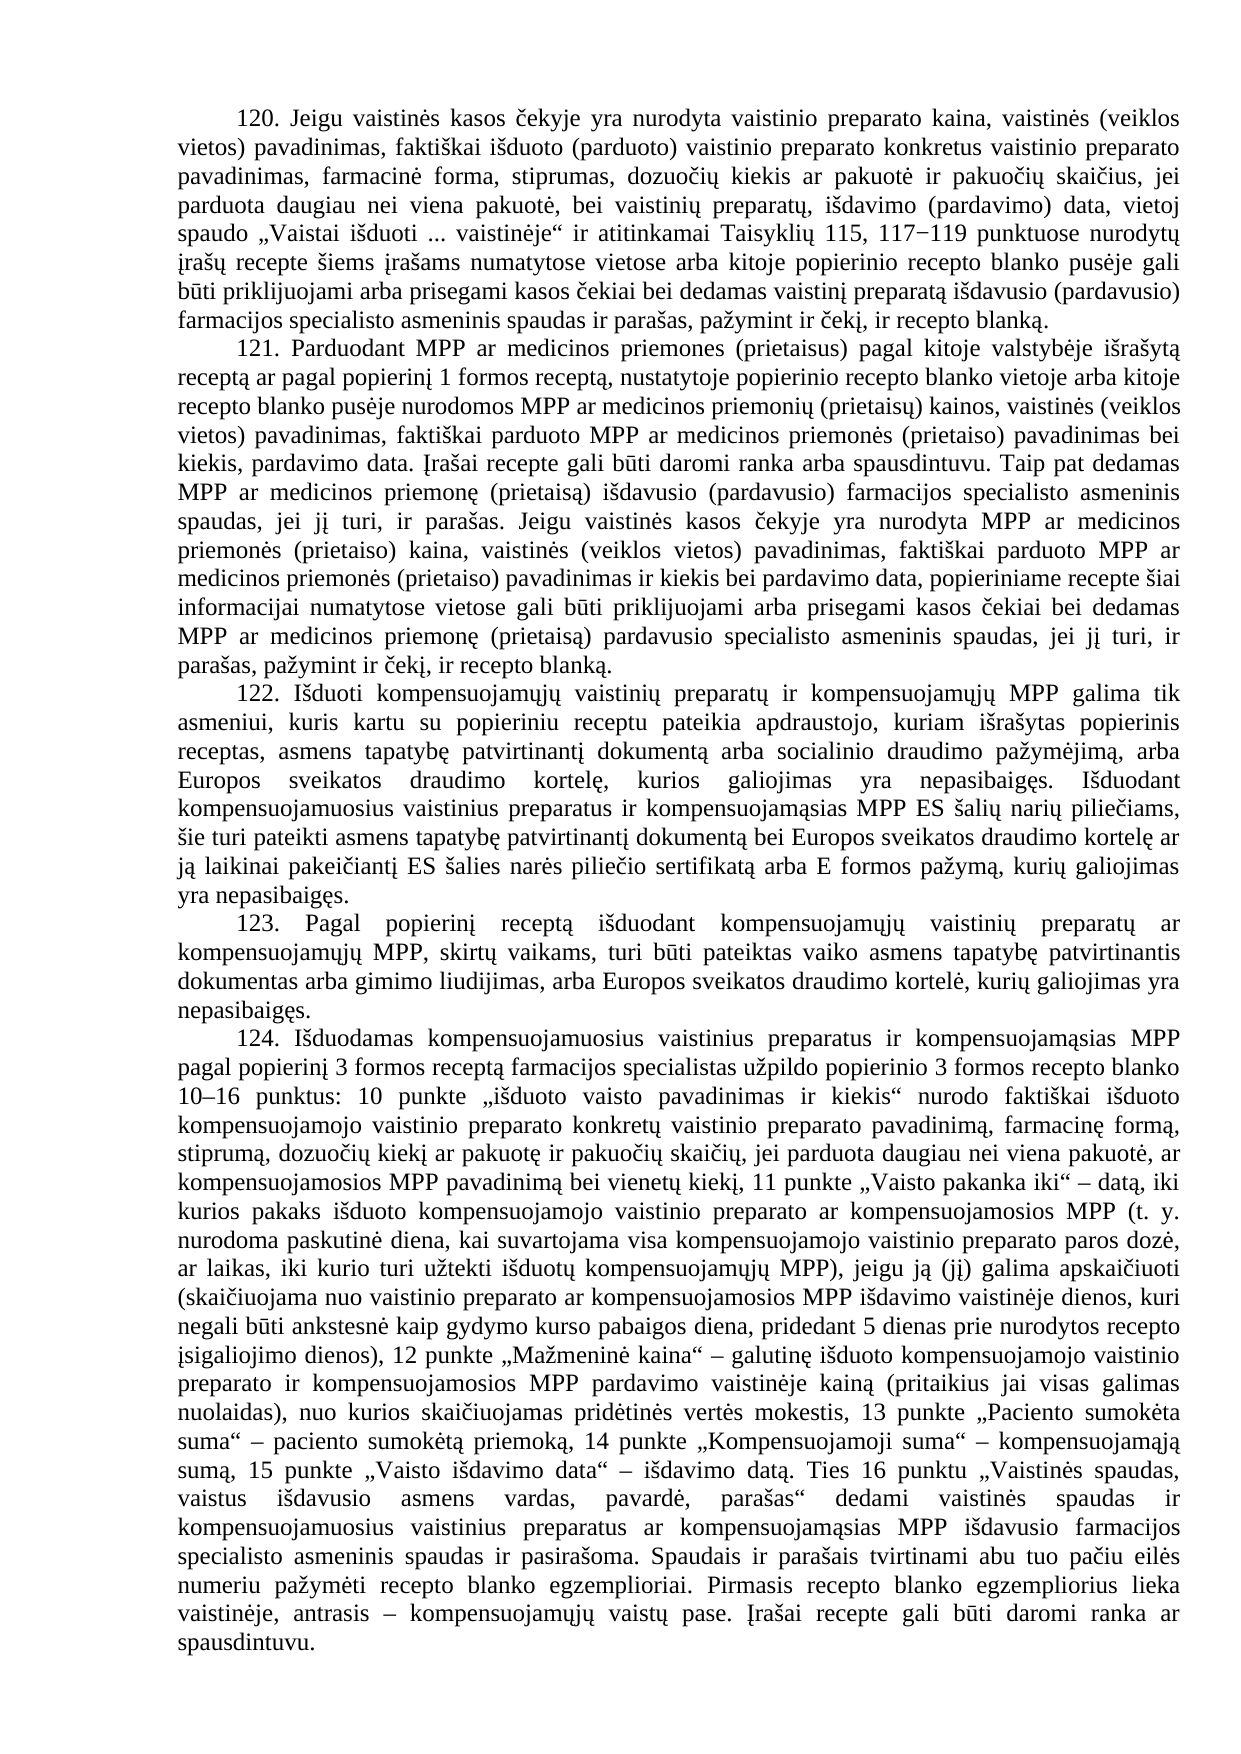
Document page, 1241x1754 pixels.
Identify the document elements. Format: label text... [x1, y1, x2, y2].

text 123. Pagal popierinį receptą išduodant kompensuojamųjų vaistinių preparatų ar kompensuojamųjų MPP, skirtų vaikams, turi būti pateiktas vaiko asmens tapatybę patvirtinantis dokumentas arba gimimo liudijimas, arba Europos sveikatos draudimo kortelė, kurių galiojimas yra nepasibaigęs. [177, 908, 1181, 1023]
text 121. Parduodant MPP ar medicinos priemones (prietaisus) pagal kitoje valstybėje išrašytą receptą ar pagal popierinį 1 formos receptą, nustatytoje popierinio recepto blanko vietoje arba kitoje recepto blanko pusėje nurodomos MPP ar medicinos priemonių (prietaisų) kainos, vaistinės (veiklos vietos) pavadinimas, faktiškai parduoto MPP ar medicinos priemonės (prietaiso) pavadinimas bei kiekis, pardavimo data. Įrašai recepte gali būti daromi ranka arba spausdintuvu. Taip pat dedamas MPP ar medicinos priemonę (prietaisą) išdavusio (pardavusio) farmacijos specialisto asmeninis spaudas, jei jį turi, ir parašas. Jeigu vaistinės kasos čekyje yra nurodyta MPP ar medicinos priemonės (prietaiso) kaina, vaistinės (veiklos vietos) pavadinimas, faktiškai parduoto MPP ar medicinos priemonės (prietaiso) pavadinimas ir kiekis bei pardavimo data, popieriniame recepte šiai informacijai numatytose vietose gali būti priklijuojami arba prisegami kasos čekiai bei dedamas MPP ar medicinos priemonę (prietaisą) pardavusio specialisto asmeninis spaudas, jei jį turi, ir parašas, pažymint ir čekį, ir recepto blanką. [177, 333, 1181, 678]
text 120. Jeigu vaistinės kasos čekyje yra nurodyta vaistinio preparato kaina, vaistinės (veiklos vietos) pavadinimas, faktiškai išduoto (parduoto) vaistinio preparato konkretus vaistinio preparato pavadinimas, farmacinė forma, stiprumas, dozuočių kiekis ar pakuotė ir pakuočių skaičius, jei parduota daugiau nei viena pakuotė, bei vaistinių preparatų, išdavimo (pardavimo) data, vietoj spaudo „Vaistai išduoti ... vaistinėje“ ir atitinkamai Taisyklių 115, 117−119 punktuose nurodytų įrašų recepte šiems įrašams numatytose vietose arba kitoje popierinio recepto blanko pusėje gali būti priklijuojami arba prisegami kasos čekiai bei dedamas vaistinį preparatą išdavusio (pardavusio) farmacijos specialisto asmeninis spaudas ir parašas, pažymint ir čekį, ir recepto blanką. [177, 103, 1181, 333]
text 122. Išduoti kompensuojamųjų vaistinių preparatų ir kompensuojamųjų MPP galima tik asmeniui, kuris kartu su popieriniu receptu pateikia apdraustojo, kuriam išrašytas popierinis receptas, asmens tapatybę patvirtinantį dokumentą arba socialinio draudimo pažymėjimą, arba Europos sveikatos draudimo kortelę, kurios galiojimas yra nepasibaigęs. Išduodant kompensuojamuosius vaistinius preparatus ir kompensuojamąsias MPP ES šalių narių piliečiams, šie turi pateikti asmens tapatybę patvirtinantį dokumentą bei Europos sveikatos draudimo kortelę ar ją laikinai pakeičiantį ES šalies narės piliečio sertifikatą arba E formos pažymą, kurių galiojimas yra nepasibaigęs. [177, 678, 1181, 908]
text 124. Išduodamas kompensuojamuosius vaistinius preparatus ir kompensuojamąsias MPP pagal popierinį 3 formos receptą farmacijos specialistas užpildo popierinio 3 formos recepto blanko 10–16 punktus: 10 punkte „išduoto vaisto pavadinimas ir kiekis“ nurodo faktiškai išduoto kompensuojamojo vaistinio preparato konkretų vaistinio preparato pavadinimą, farmacinę formą, stiprumą, dozuočių kiekį ar pakuotę ir pakuočių skaičių, jei parduota daugiau nei viena pakuotė, ar kompensuojamosios MPP pavadinimą bei vienetų kiekį, 11 punkte „Vaisto pakanka iki“ – datą, iki kurios pakaks išduoto kompensuojamojo vaistinio preparato ar kompensuojamosios MPP (t. y. nurodoma paskutinė diena, kai suvartojama visa kompensuojamojo vaistinio preparato paros dozė, ar laikas, iki kurio turi užtekti išduotų kompensuojamųjų MPP), jeigu ją (jį) galima apskaičiuoti (skaičiuojama nuo vaistinio preparato ar kompensuojamosios MPP išdavimo vaistinėje dienos, kuri negali būti ankstesnė kaip gydymo kurso pabaigos diena, pridedant 5 dienas prie nurodytos recepto įsigaliojimo dienos), 12 punkte „Mažmeninė kaina“ – galutinę išduoto kompensuojamojo vaistinio preparato ir kompensuojamosios MPP pardavimo vaistinėje kainą (pritaikius jai visas galimas nuolaidas), nuo kurios skaičiuojamas pridėtinės vertės mokestis, 13 punkte „Paciento sumokėta suma“ – paciento sumokėtą priemoką, 14 punkte „Kompensuojamoji suma“ – kompensuojamąją sumą, 15 punkte „Vaisto išdavimo data“ – išdavimo datą. Ties 16 punktu „Vaistinės spaudas, vaistus išdavusio asmens vardas, pavardė, parašas“ dedami vaistinės spaudas ir kompensuojamuosius vaistinius preparatus ar kompensuojamąsias MPP išdavusio farmacijos specialisto asmeninis spaudas ir pasirašoma. Spaudais ir parašais tvirtinami abu tuo pačiu eilės numeriu pažymėti recepto blanko egzemplioriai. Pirmasis recepto blanko egzempliorius lieka vaistinėje, antrasis – kompensuojamųjų vaistų pase. Įrašai recepte gali būti daromi ranka ar spausdintuvu. [177, 1023, 1181, 1656]
